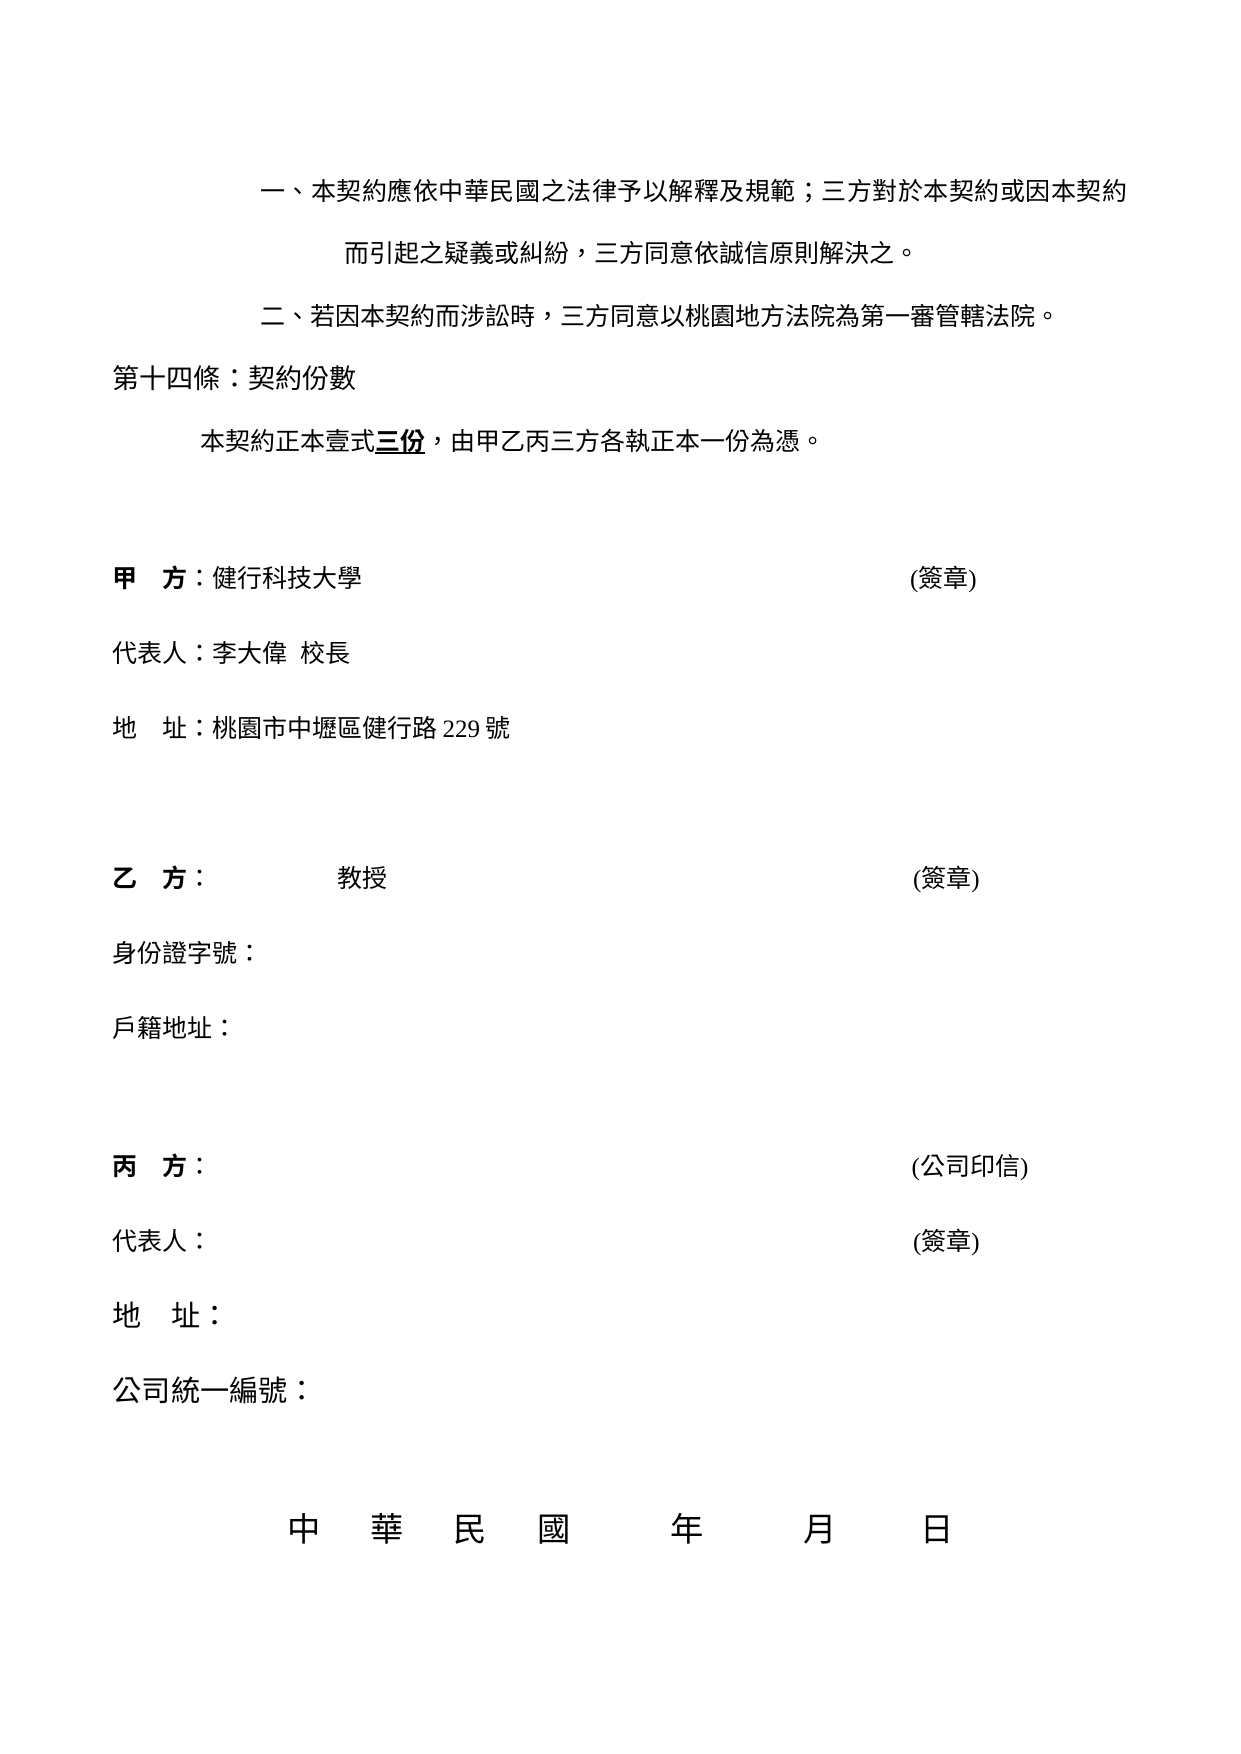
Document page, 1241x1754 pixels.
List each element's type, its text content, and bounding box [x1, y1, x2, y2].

text 代表人： (簽章) [112, 1197, 1128, 1260]
text 代表人：李大偉 校長 [112, 610, 1128, 672]
text 地 址： [112, 1272, 1128, 1335]
text 地 址：桃園市中壢區健行路229號 [112, 685, 1128, 747]
text 中 華 民 國 年 月 日 [112, 1485, 1128, 1547]
text 身份證字號： [112, 910, 1128, 972]
text 一、本契約應依中華民國之法律予以解釋及規範；三方對於本契約或因本契約而引起之疑義或糾紛，三方同意依誠信原則解決之。 [260, 147, 1128, 272]
text 乙 方： 教授 (簽章) [112, 835, 1128, 897]
text 本契約正本壹式三份，由甲乙丙三方各執正本一份為憑。 [200, 397, 1128, 460]
text 二、若因本契約而涉訟時，三方同意以桃園地方法院為第一審管轄法院。 [260, 272, 1128, 335]
text 戶籍地址： [112, 985, 1128, 1047]
text 丙 方： (公司印信) [112, 1122, 1128, 1185]
text 甲 方：健行科技大學 (簽章) [112, 535, 1128, 597]
text 公司統一編號： [112, 1347, 1128, 1410]
text 第十四條：契約份數 [112, 335, 1128, 397]
